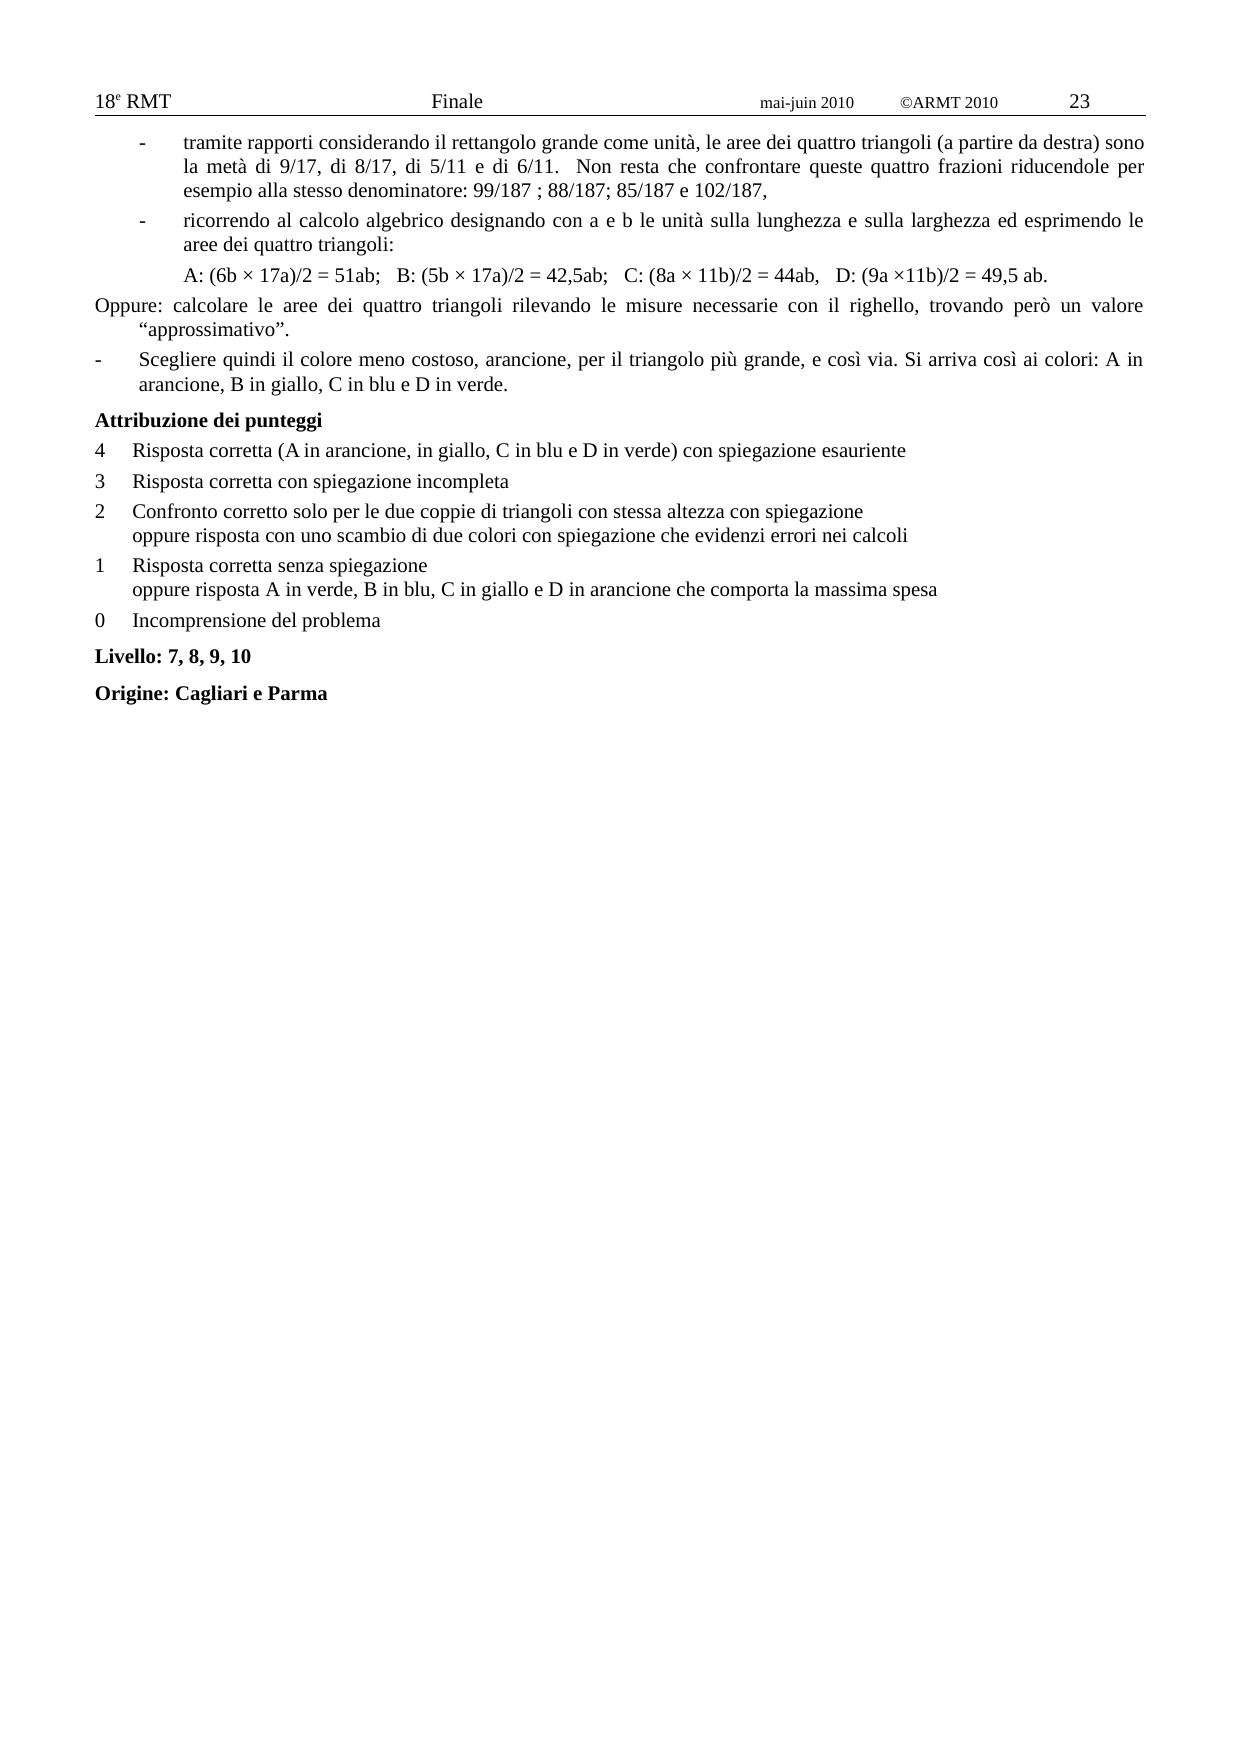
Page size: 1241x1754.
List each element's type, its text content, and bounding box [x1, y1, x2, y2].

text 3 Risposta corretta con spiegazione incompleta [94, 469, 1146, 493]
text oppure risposta A in verde, B in blu, C in giallo e D in arancione che comporta la massima spesa [94, 577, 1146, 601]
text - ricorrendo al calcolo algebrico designando con a e b le unità sulla lunghezza e sulla larghezza ed esprimendo le aree dei quattro triangoli: [139, 208, 1146, 256]
text oppure risposta con uno scambio di due colori con spiegazione che evidenzi errori nei calcoli [94, 523, 1146, 547]
text Livello: 7, 8, 9, 10 [94, 644, 1146, 668]
text Origine: Cagliari e Parma [94, 681, 1146, 705]
text - Scegliere quindi il colore meno costoso, arancione, per il triangolo più grande, e così via. Si arriva così ai colori: A in arancione, B in giallo, C in blu e D in verde. [94, 347, 1146, 396]
text A: (6b × 17a)/2 = 51ab; B: (5b × 17a)/2 = 42,5ab; C: (8a × 11b)/2 = 44ab, D: (9a ×11b)/2 = 49,5 ab. [183, 263, 1146, 287]
text 2 Confronto corretto solo per le due coppie di triangoli con stessa altezza con spiegazione [94, 499, 1146, 523]
text 0 Incomprensione del problema [94, 608, 1146, 632]
text - tramite rapporti considerando il rettangolo grande come unità, le aree dei quattro triangoli (a partire da destra) sono la metà di 9/17, di 8/17, di 5/11 e di 6/11. Non resta che confrontare queste quattro frazioni riducendole per esempio alla stesso denominatore: 99/187 ; 88/187; 85/187 e 102/187, [139, 130, 1146, 202]
text Oppure: calcolare le aree dei quattro triangoli rilevando le misure necessarie con il righello, trovando però un valore “approssimativo”. [94, 293, 1146, 341]
text Attribuzione dei punteggi [94, 408, 1146, 432]
text 4 Risposta corretta (A in arancione, in giallo, C in blu e D in verde) con spiegazione esauriente [94, 438, 1146, 462]
text 1 Risposta corretta senza spiegazione [94, 553, 1146, 577]
